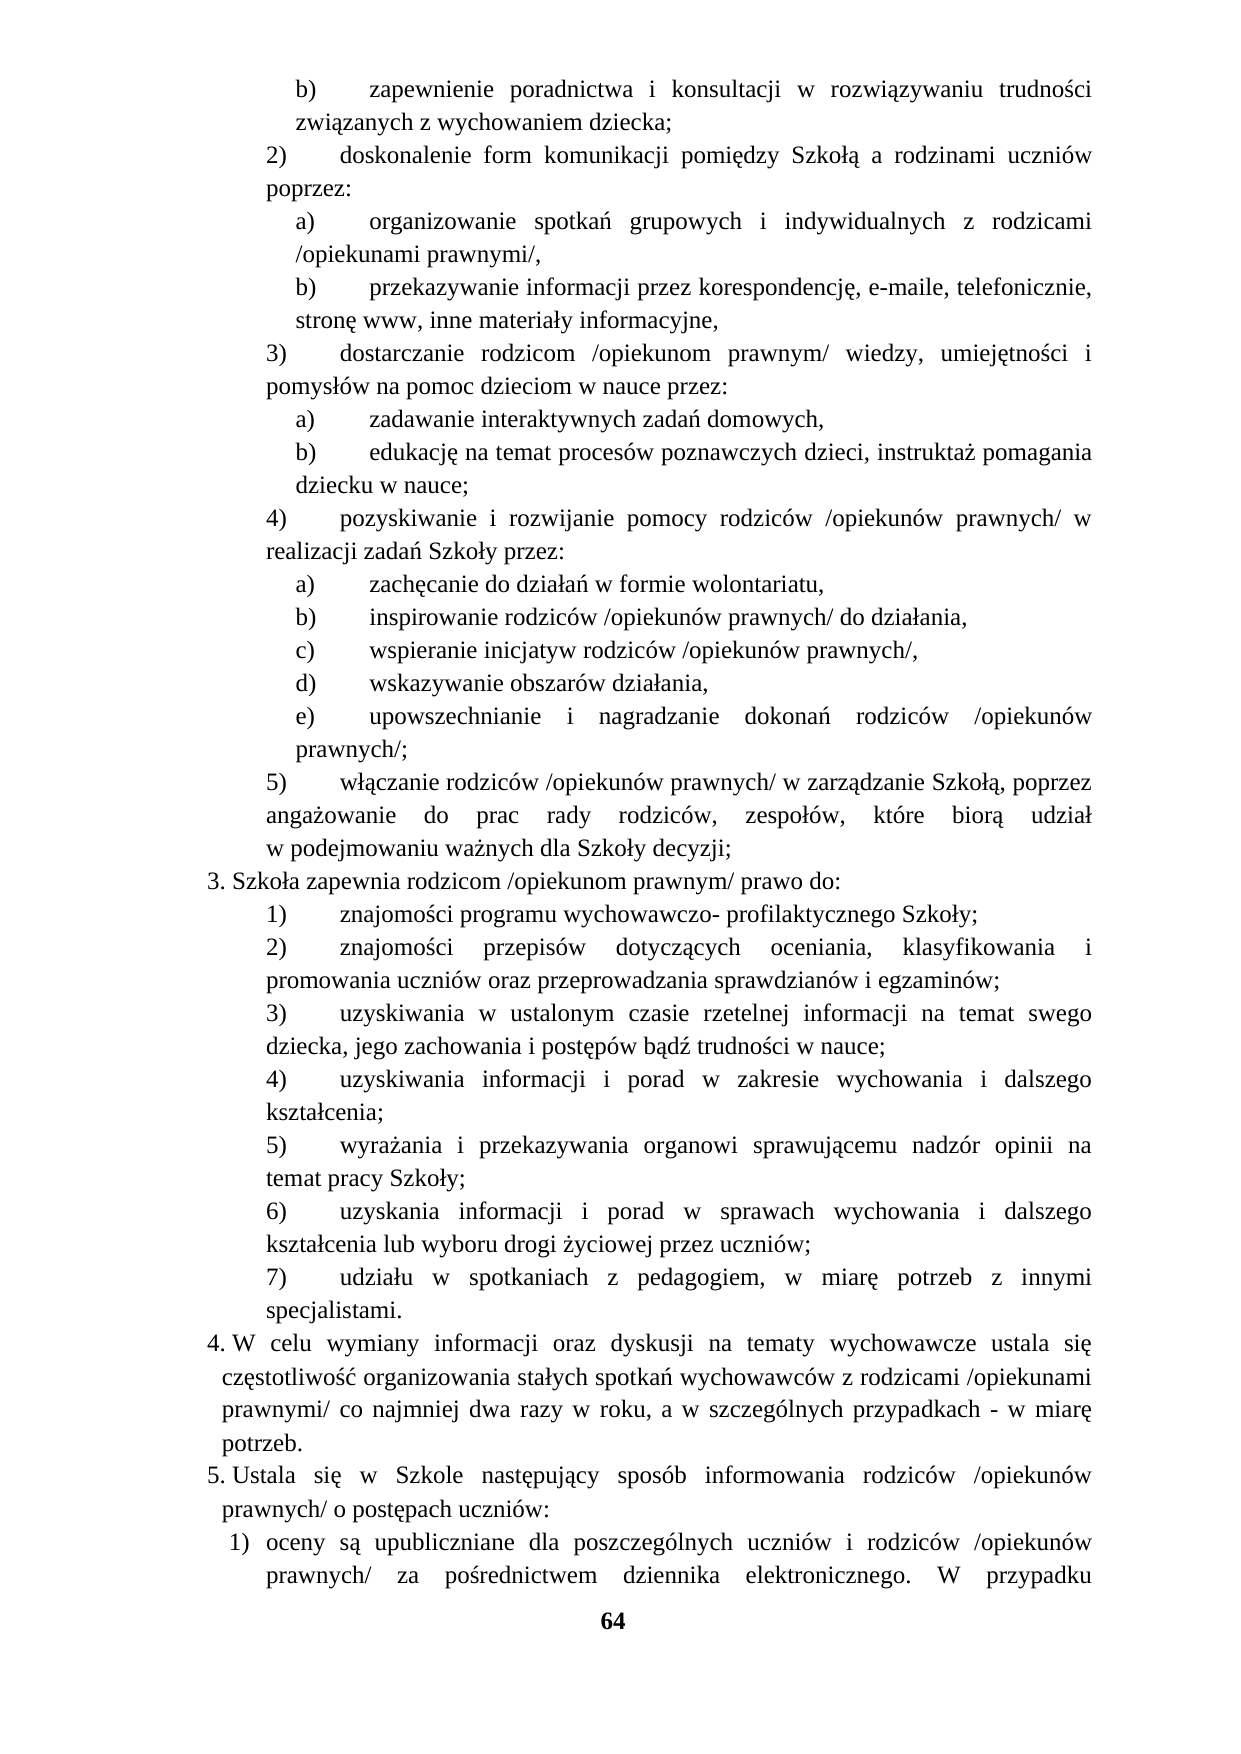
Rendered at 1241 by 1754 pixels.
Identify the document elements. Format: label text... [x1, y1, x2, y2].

list uzyskiwania informacji i porad w zakresie wychowania i dalszego kształcenia; [266, 1064, 1093, 1126]
list udziału w spotkaniach z pedagogiem, w miarę potrzeb z innymi specjalistami. [266, 1262, 1093, 1324]
list zachęcanie do działań w formie wolontariatu, [295, 569, 1093, 598]
list wskazywanie obszarów działania, [295, 668, 1093, 697]
list W celu wymiany informacji oraz dyskusji na tematy wychowawcze ustala się częstotliwość organizowania stałych spotkań wychowawców z rodzicami /opiekunami prawnymi/ co najmniej dwa razy w roku, a w szczególnych przypadkach - w miarę potrzeb. [207, 1328, 1093, 1456]
list edukację na temat procesów poznawczych dzieci, instruktaż pomagania dziecku w nauce; [295, 437, 1093, 499]
list upowszechnianie i nagradzanie dokonań rodziców /opiekunów prawnych/; [295, 701, 1093, 763]
list Szkoła zapewnia rodzicom /opiekunom prawnym/ prawo do: [207, 866, 1093, 895]
list oceny są upubliczniane dla poszczególnych uczniów i rodziców /opiekunów prawnych/ za pośrednictwem dziennika elektronicznego. W przypadku [229, 1527, 1093, 1588]
list zadawanie interaktywnych zadań domowych, [295, 404, 1093, 433]
list znajomości przepisów dotyczących oceniania, klasyfikowania i promowania uczniów oraz przeprowadzania sprawdzianów i egzaminów; [266, 932, 1093, 994]
list inspirowanie rodziców /opiekunów prawnych/ do działania, [295, 602, 1093, 631]
list przekazywanie informacji przez korespondencję, e-maile, telefonicznie, stronę www, inne materiały informacyjne, [295, 272, 1093, 334]
list dostarczanie rodzicom /opiekunom prawnym/ wiedzy, umiejętności i pomysłów na pomoc dzieciom w nauce przez: [266, 338, 1093, 400]
list włączanie rodziców /opiekunów prawnych/ w zarządzanie Szkołą, poprzez angażowanie do prac rady rodziców, zespołów, które biorą udział w podejmowaniu ważnych dla Szkoły decyzji; [266, 767, 1093, 862]
list wyrażania i przekazywania organowi sprawującemu nadzór opinii na temat pracy Szkoły; [266, 1130, 1093, 1192]
list zapewnienie poradnictwa i konsultacji w rozwiązywaniu trudności związanych z wychowaniem dziecka; [295, 74, 1093, 136]
list doskonalenie form komunikacji pomiędzy Szkołą a rodzinami uczniów poprzez: [266, 140, 1093, 202]
list pozyskiwanie i rozwijanie pomocy rodziców /opiekunów prawnych/ w realizacji zadań Szkoły przez: [266, 503, 1093, 565]
list znajomości programu wychowawczo- profilaktycznego Szkoły; [266, 899, 1093, 928]
list organizowanie spotkań grupowych i indywidualnych z rodzicami /opiekunami prawnymi/, [295, 206, 1093, 268]
list Ustala się w Szkole następujący sposób informowania rodziców /opiekunów prawnych/ o postępach uczniów: [207, 1461, 1093, 1522]
list uzyskiwania w ustalonym czasie rzetelnej informacji na temat swego dziecka, jego zachowania i postępów bądź trudności w nauce; [266, 998, 1093, 1060]
list wspieranie inicjatyw rodziców /opiekunów prawnych/, [295, 635, 1093, 664]
list uzyskania informacji i porad w sprawach wychowania i dalszego kształcenia lub wyboru drogi życiowej przez uczniów; [266, 1196, 1093, 1258]
